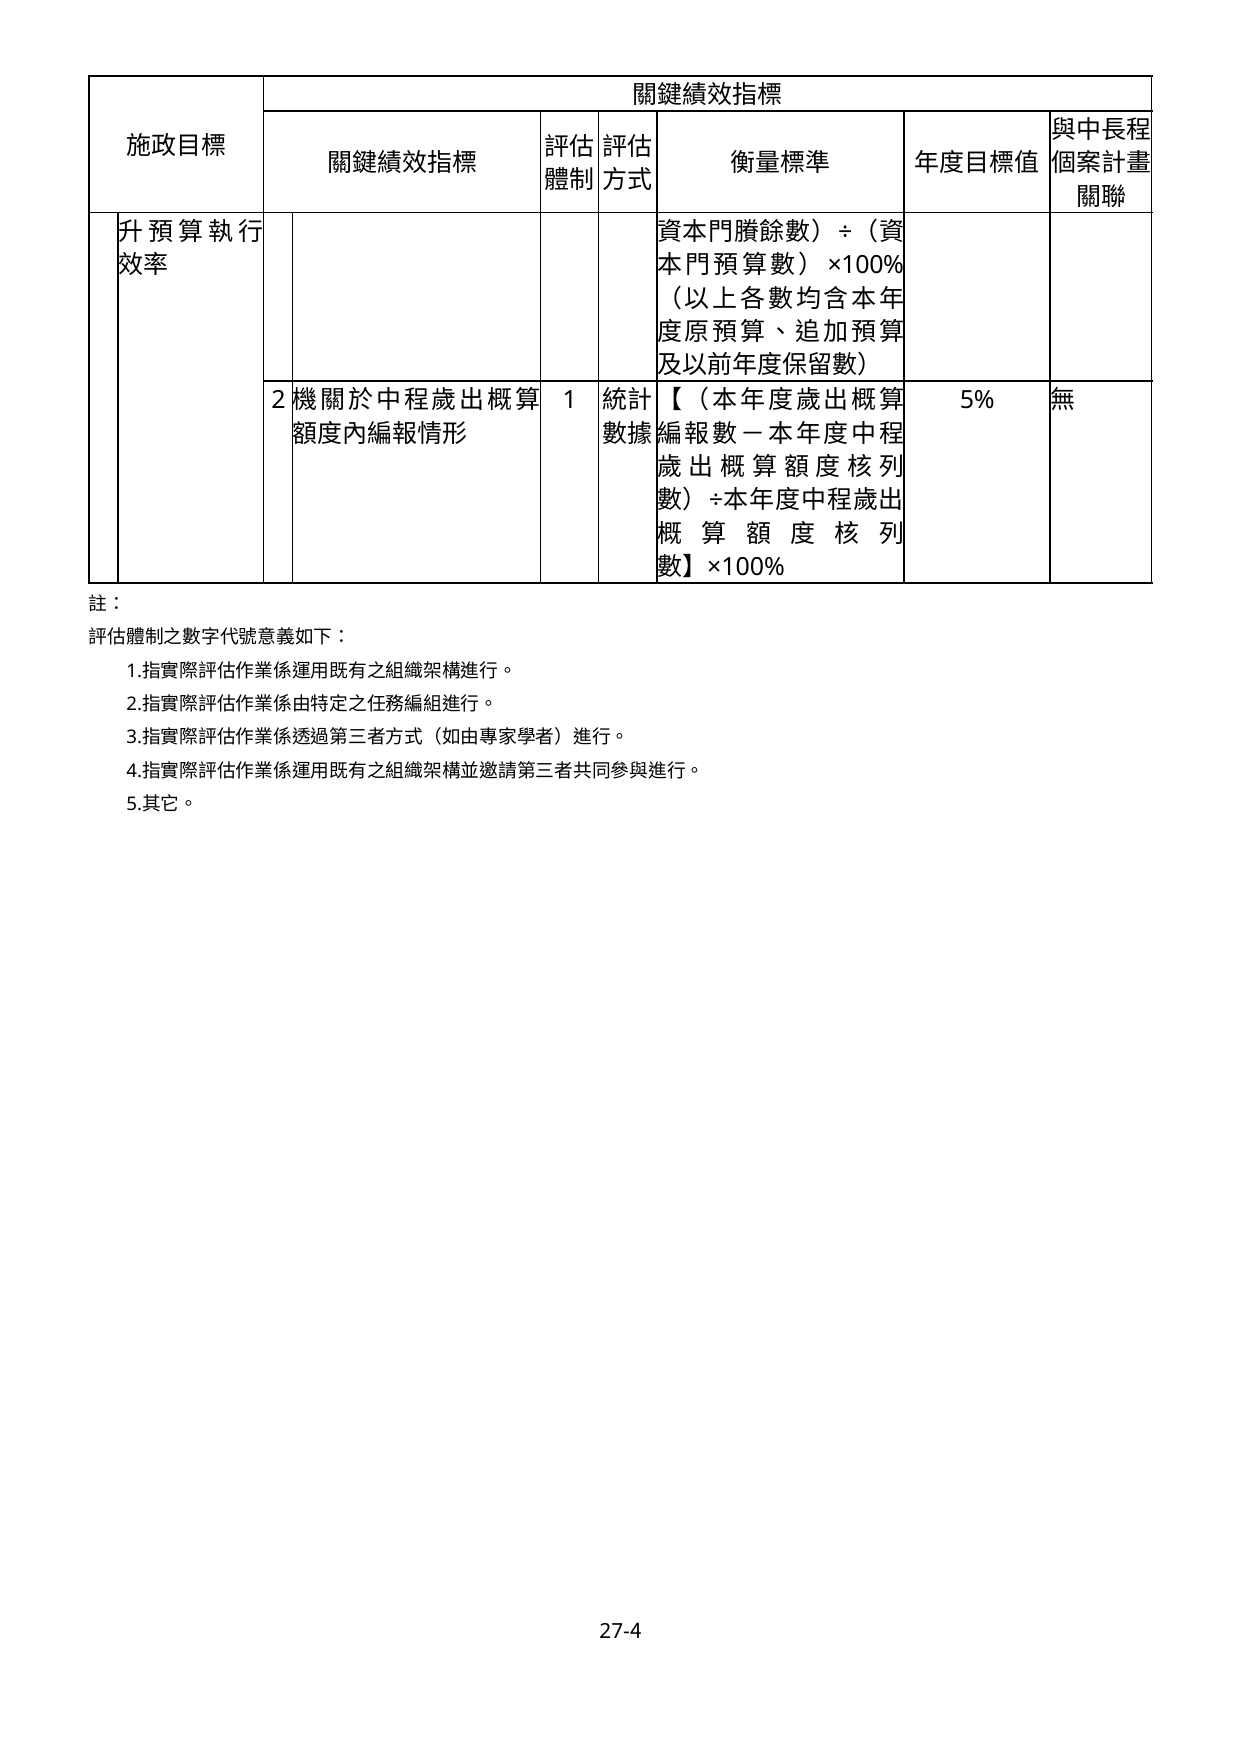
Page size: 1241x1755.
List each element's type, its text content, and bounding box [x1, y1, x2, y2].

text 評估體制之數字代號意義如下： [89, 617, 1152, 651]
text 5.其它。 [89, 784, 1152, 817]
text 4.指實際評估作業係運用既有之組織架構並邀請第三者共同參與進行。 [89, 751, 1152, 784]
table_header 關鍵績效指標 [264, 77, 1151, 110]
text 3.指實際評估作業係透過第三者方式（如由專家學者）進行。 [89, 717, 1152, 751]
table_cell 無 [1051, 382, 1151, 582]
table_cell [1051, 213, 1151, 380]
table_cell 評估 方式 [599, 112, 656, 212]
table_cell 八 [90, 213, 117, 582]
table_cell 資本門賸餘數）÷（資本門預算數）×100%（以上各數均含本年度原預算、追加預算及以前年度保留數） [658, 213, 903, 380]
table_header 施政目標 [90, 77, 263, 212]
text 註： [89, 584, 1152, 617]
table_cell [264, 213, 292, 380]
table_cell [541, 213, 598, 380]
table_cell 5% [905, 382, 1049, 582]
table_cell 衡量標準 [658, 112, 903, 212]
table_cell [293, 213, 540, 380]
table_cell 2 [264, 382, 292, 582]
table_cell 統計數據 [599, 382, 656, 582]
table_cell 【（本年度歲出概算編報數－本年度中程歲出概算額度核列數）÷本年度中程歲出概算額度核列數】×100% [658, 382, 903, 582]
table_cell [905, 213, 1049, 380]
table_cell 關鍵績效指標 [264, 112, 540, 212]
text 1.指實際評估作業係運用既有之組織架構進行。 [89, 651, 1152, 684]
table_cell 年度目標值 [905, 112, 1049, 212]
table_cell 與中長程個案計畫關聯 [1051, 112, 1151, 212]
table_cell 機關於中程歲出概算額度內編報情形 [293, 382, 540, 582]
table_cell 1 [541, 382, 598, 582]
table_cell 評估 體制 [541, 112, 598, 212]
text 2.指實際評估作業係由特定之任務編組進行。 [89, 684, 1152, 717]
table_cell 妥適配置預算資源，提升預算執行效率 [119, 213, 263, 582]
table_cell [599, 213, 656, 380]
